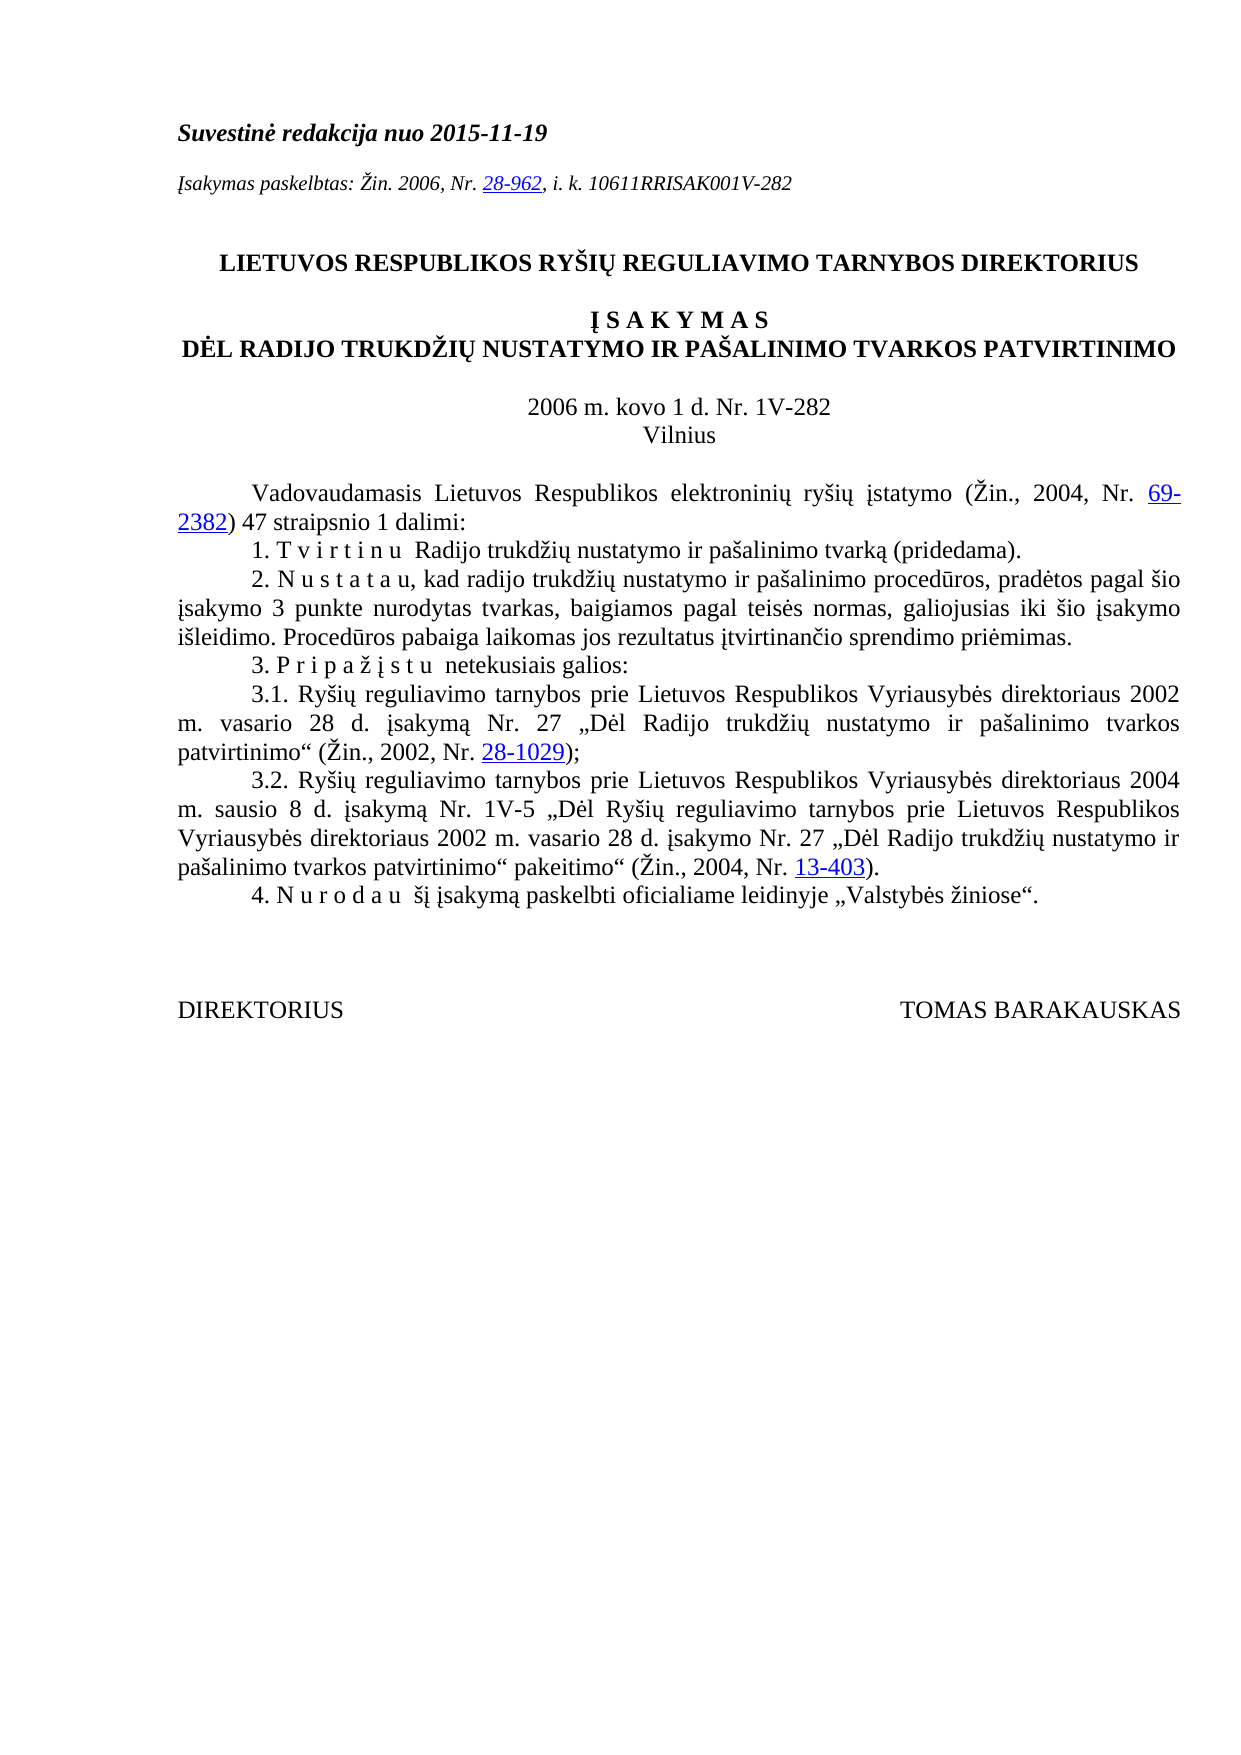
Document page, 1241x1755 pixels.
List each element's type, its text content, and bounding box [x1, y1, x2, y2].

text LIETUVOS RESPUBLIKOS RYŠIŲ REGULIAVIMO TARNYBOS DIREKTORIUS [177, 248, 1181, 277]
text 3.1. Ryšių reguliavimo tarnybos prie Lietuvos Respublikos Vyriausybės direktoriaus 2002 m. vasario 28 d. įsakymą Nr. 27 „Dėl Radijo trukdžių nustatymo ir pašalinimo tvarkos patvirtinimo“ (Žin., 2002, Nr. 28-1029); [177, 679, 1181, 765]
text 4. Nurodau šį įsakymą paskelbti oficialiame leidinyje „Valstybės žiniose“. [177, 880, 1181, 909]
text Vadovaudamasis Lietuvos Respublikos elektroninių ryšių įstatymo (Žin., 2004, Nr. 69-2382) 47 straipsnio 1 dalimi: [177, 478, 1181, 535]
text 3.2. Ryšių reguliavimo tarnybos prie Lietuvos Respublikos Vyriausybės direktoriaus 2004 m. sausio 8 d. įsakymą Nr. 1V-5 „Dėl Ryšių reguliavimo tarnybos prie Lietuvos Respublikos Vyriausybės direktoriaus 2002 m. vasario 28 d. įsakymo Nr. 27 „Dėl Radijo trukdžių nustatymo ir pašalinimo tvarkos patvirtinimo“ pakeitimo“ (Žin., 2004, Nr. 13-403). [177, 765, 1181, 880]
text 2. Nustatau, kad radijo trukdžių nustatymo ir pašalinimo procedūros, pradėtos pagal šio įsakymo 3 punkte nurodytas tvarkas, baigiamos pagal teisės normas, galiojusias iki šio įsakymo išleidimo. Procedūros pabaiga laikomas jos rezultatus įtvirtinančio sprendimo priėmimas. [177, 564, 1181, 650]
text 3. Pripažįstu netekusiais galios: [177, 650, 1181, 679]
text 2006 m. kovo 1 d. Nr. 1V-282 [177, 392, 1181, 420]
text Suvestinė redakcija nuo 2015-11-19 [177, 118, 1181, 147]
text DĖL RADIJO TRUKDŽIŲ NUSTATYMO IR PAŠALINIMO TVARKOS PATVIRTINIMO [177, 334, 1181, 363]
text DIREKTORIUS TOMAS BARAKAUSKAS [177, 995, 1181, 1024]
text Įsakymas paskelbtas: Žin. 2006, Nr. 28-962, i. k. 10611RRISAK001V-282 [177, 171, 1181, 195]
text 1. Tvirtinu Radijo trukdžių nustatymo ir pašalinimo tvarką (pridedama). [177, 535, 1181, 564]
text Į S A K Y M A S [177, 305, 1181, 334]
text Vilnius [177, 420, 1181, 449]
